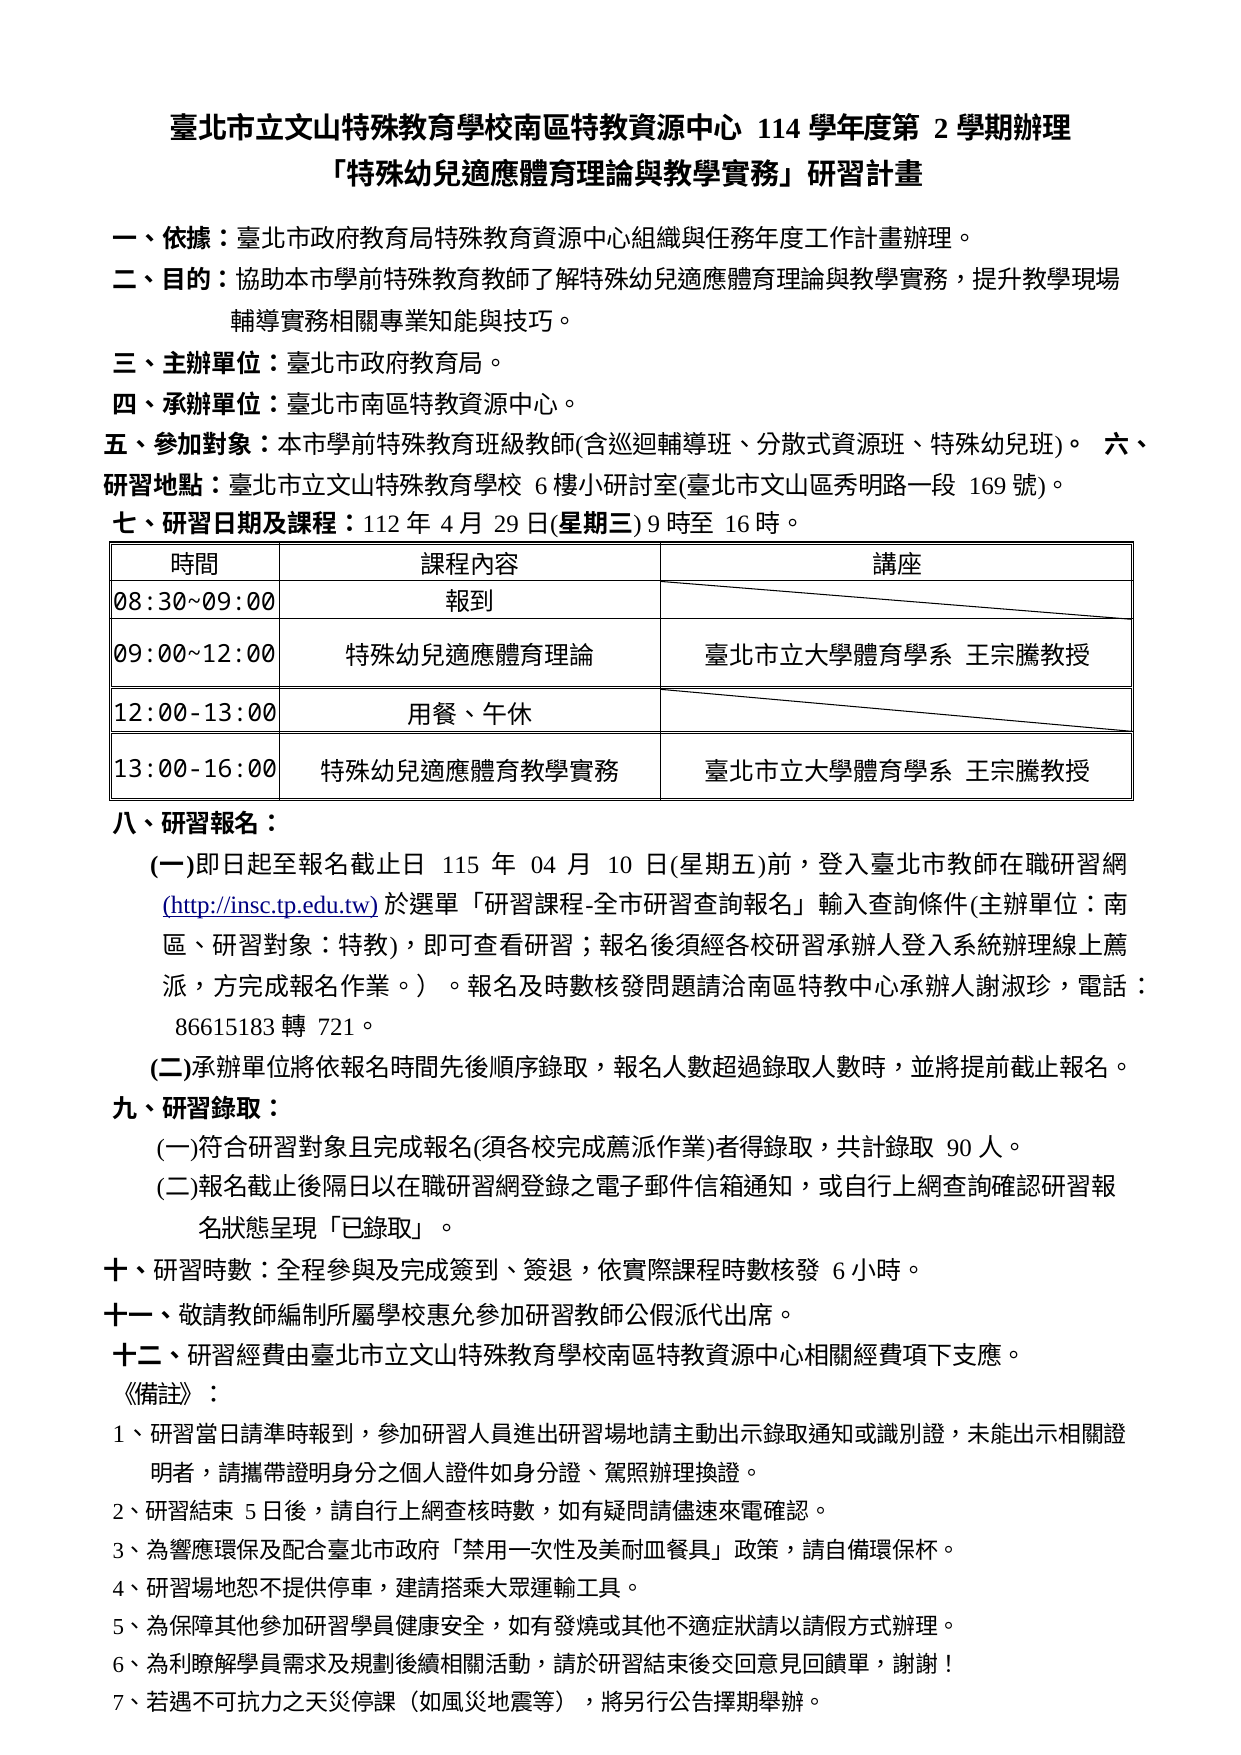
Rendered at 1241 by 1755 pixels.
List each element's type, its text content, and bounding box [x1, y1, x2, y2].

table_cell [675, 581, 1131, 618]
text 十、研習時數：全程參與及完成簽到、簽退，依實際課程時數核發 6 小時。十一、敬請教師編制所屬學校惠允參加研習教師公假派代出席。 [103, 1250, 938, 1332]
text 7、若遇不可抗力之天災停課（如風災地震等），將另行公告擇期舉辦。 [112, 1684, 1137, 1717]
subtitle 臺北市立文山特殊教育學校南區特教資源中心 114 學年度第 2 學期辦理 [104, 104, 1137, 147]
table_cell 12:00-13:00 [112, 689, 279, 731]
text 《備註》： [112, 1375, 1137, 1411]
text 五、參加對象：本市學前特殊教育班級教師(含巡迴輔導班、分散式資源班、特殊幼兒班)。 六、研習地點：臺北市立文山特殊教育學校 6 樓小研討室(臺北市文山區秀明路一段 169 號)。 [103, 425, 1130, 502]
text 4、研習場地恕不提供停車，建請搭乘大眾運輸工具。 [112, 1570, 1137, 1603]
table_cell 09:00~12:00 [112, 619, 279, 686]
table_cell [661, 583, 1096, 618]
table_header 課程內容 [280, 545, 660, 580]
table_cell 報到 [280, 581, 660, 618]
table_cell 用餐、午休 [280, 689, 660, 731]
text (一)即日起至報名截止日 115 年 04 月 10 日(星期五)前，登入臺北市教師在職研習網 (http://insc.tp.edu.tw) 於選單「研習課程-全市研習查詢報名」輸入查詢條件(主辦單位：南區、研習對象：特教)，即可查看研習；報名後須經各校研習承辦人登入系統辦理線上薦派，方完成報名作業。）。報名及時數核發問題請洽南區特教中心承辦人謝淑珍，電話： 86615183 轉 721。 [150, 844, 1129, 1043]
text 5、為保障其他參加研習學員健康安全，如有發燒或其他不適症狀請以請假方式辦理。 [112, 1608, 1137, 1641]
subtitle 八、研習報名： [112, 804, 1137, 840]
text 四、承辦單位：臺北市南區特教資源中心。 [112, 384, 1137, 421]
table_cell 臺北市立大學體育學系 王宗騰教授 [661, 619, 1131, 686]
table_cell 臺北市立大學體育學系 王宗騰教授 [661, 734, 1131, 798]
table_cell 13:00-16:00 [112, 734, 279, 798]
table_header 講座 [661, 545, 1131, 580]
table_cell 特殊幼兒適應體育教學實務 [280, 734, 660, 798]
text 6、為利瞭解學員需求及規劃後續相關活動，請於研習結束後交回意見回饋單，謝謝！ [112, 1646, 1137, 1679]
text (一)符合研習對象且完成報名(須各校完成薦派作業)者得錄取，共計錄取 90 人。 [156, 1129, 1137, 1163]
text (二)報名截止後隔日以在職研習網登錄之電子郵件信箱通知，或自行上網查詢確認研習報名狀態呈現「已錄取」。 [156, 1167, 1129, 1245]
text 3、為響應環保及配合臺北市政府「禁用一次性及美耐皿餐具」政策，請自備環保杯。 [112, 1531, 1137, 1565]
table_cell [674, 689, 1131, 730]
text 十二、研習經費由臺北市立文山特殊教育學校南區特教資源中心相關經費項下支應。 [112, 1341, 1137, 1370]
text 2、研習結束 5 日後，請自行上網查核時數，如有疑問請儘速來電確認。 [112, 1493, 1137, 1526]
table_cell 08:30~09:00 [112, 581, 279, 618]
table_header 時間 [112, 545, 279, 580]
text 「特殊幼兒適應體育理論與教學實務」研習計畫 [104, 151, 1137, 193]
table_cell [661, 690, 1110, 731]
text 三、主辦單位：臺北市政府教育局。 [112, 343, 1137, 379]
text (二)承辦單位將依報名時間先後順序錄取，報名人數超過錄取人數時，並將提前截止報名。九、研習錄取： [112, 1048, 1134, 1125]
text 一、依據：臺北市政府教育局特殊教育資源中心組織與任務年度工作計畫辦理。 [112, 218, 1137, 254]
table_cell 特殊幼兒適應體育理論 [280, 619, 660, 686]
text 二、目的：協助本市學前特殊教育教師了解特殊幼兒適應體育理論與教學實務，提升教學現場輔導實務相關專業知能與技巧。 [112, 259, 1129, 337]
text 七、研習日期及課程：112 年 4 月 29 日(星期三) 9 時至 16 時。 [112, 506, 1137, 539]
text 1、研習當日請準時報到，參加研習人員進出研習場地請主動出示錄取通知或識別證，未能出示相關證明者，請攜帶證明身分之個人證件如身分證、駕照辦理換證。 [112, 1414, 1129, 1488]
